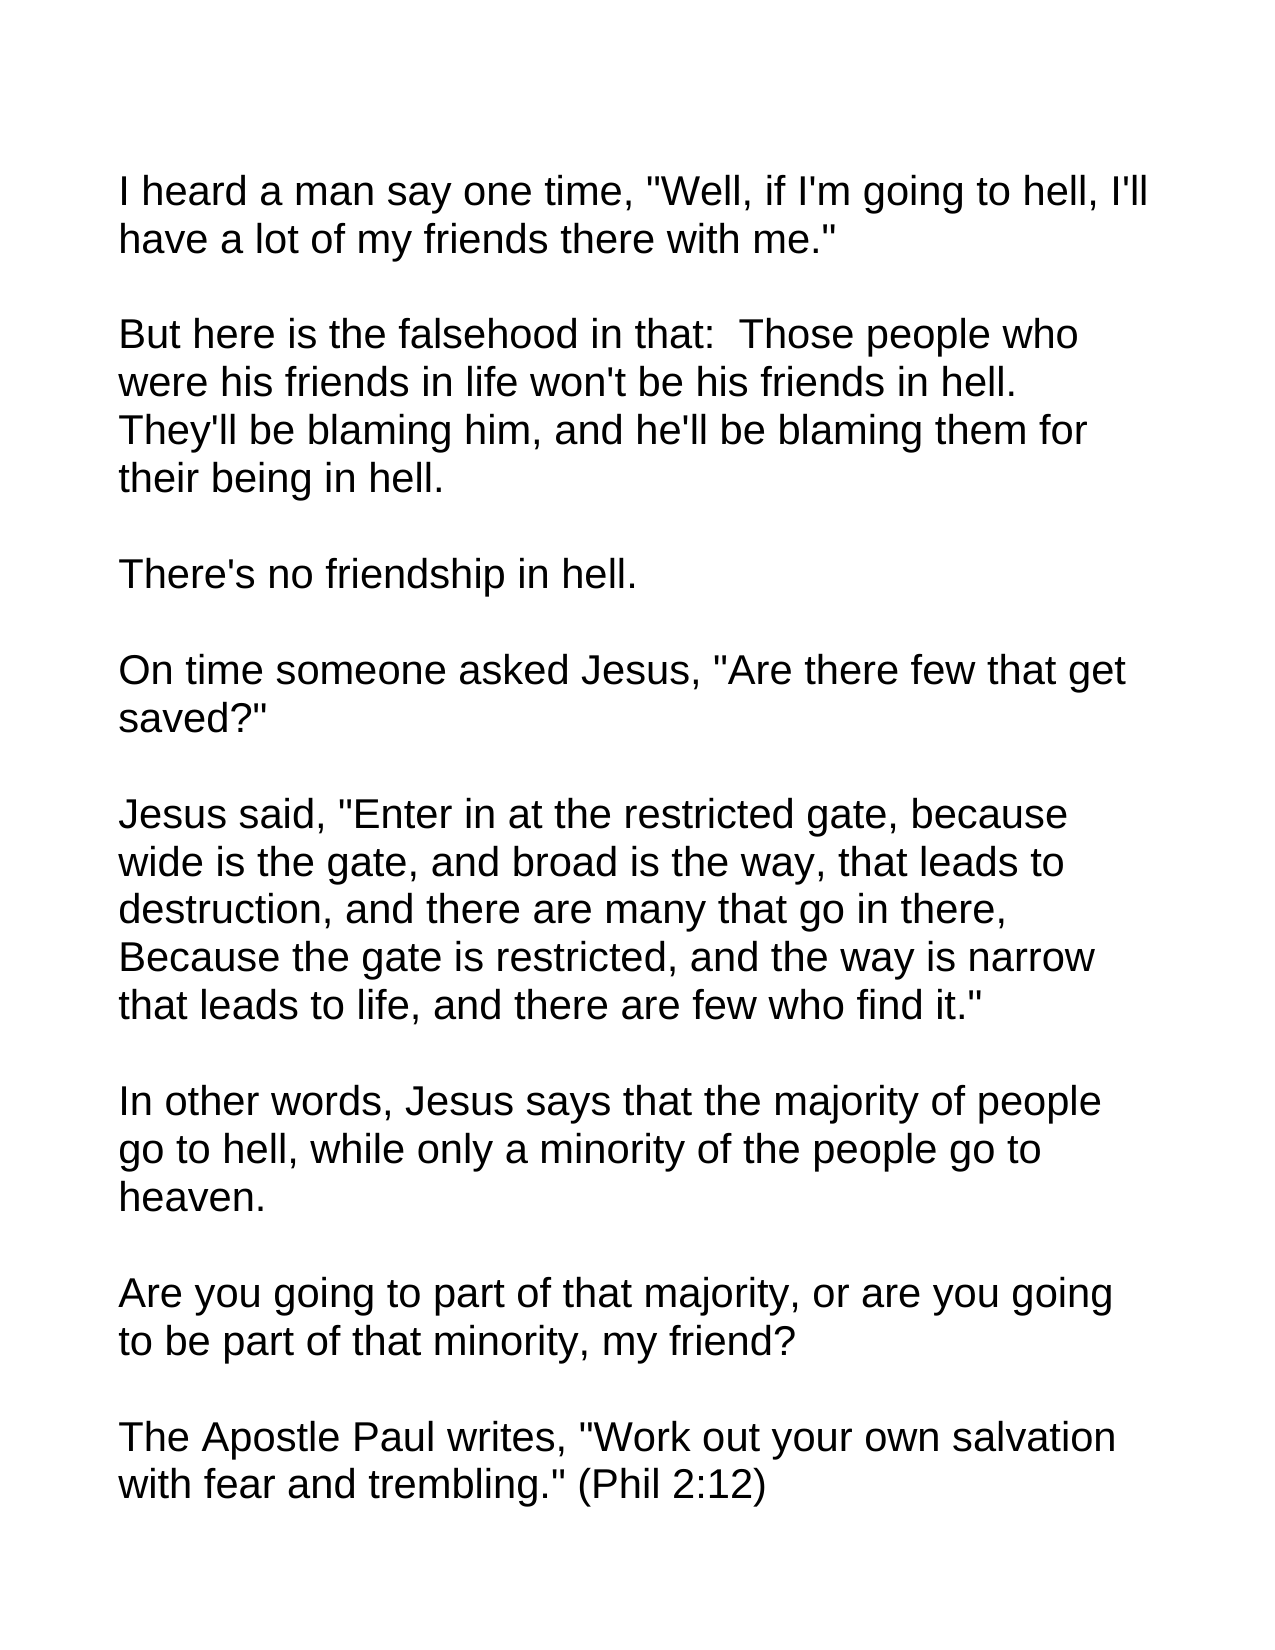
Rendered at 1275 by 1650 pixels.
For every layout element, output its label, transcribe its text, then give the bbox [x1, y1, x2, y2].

text On time someone asked Jesus, "Are there few that get saved?" [118, 645, 1157, 741]
text Are you going to part of that majority, or are you going to be part of that minority, my friend? [118, 1268, 1157, 1364]
text The Apostle Paul writes, "Work out your own salvation with fear and trembling." (Phil 2:12) [118, 1412, 1157, 1508]
text Jesus said, "Enter in at the restricted gate, because wide is the gate, and broad is the way, that leads to destruction, and there are many that go in there, Because the gate is restricted, and the way is narrow that leads to life, and there are few who find it." [118, 789, 1157, 1028]
text But here is the falsehood in that: Those people who were his friends in life won't be his friends in hell. They'll be blaming him, and he'll be blaming them for their being in hell. [118, 310, 1157, 501]
text In other words, Jesus says that the majority of people go to hell, while only a minority of the people go to heaven. [118, 1076, 1157, 1220]
text There's no friendship in hell. [118, 549, 1157, 597]
text I heard a man say one time, "Well, if I'm going to hell, I'll have a lot of my friends there with me." [118, 166, 1157, 262]
